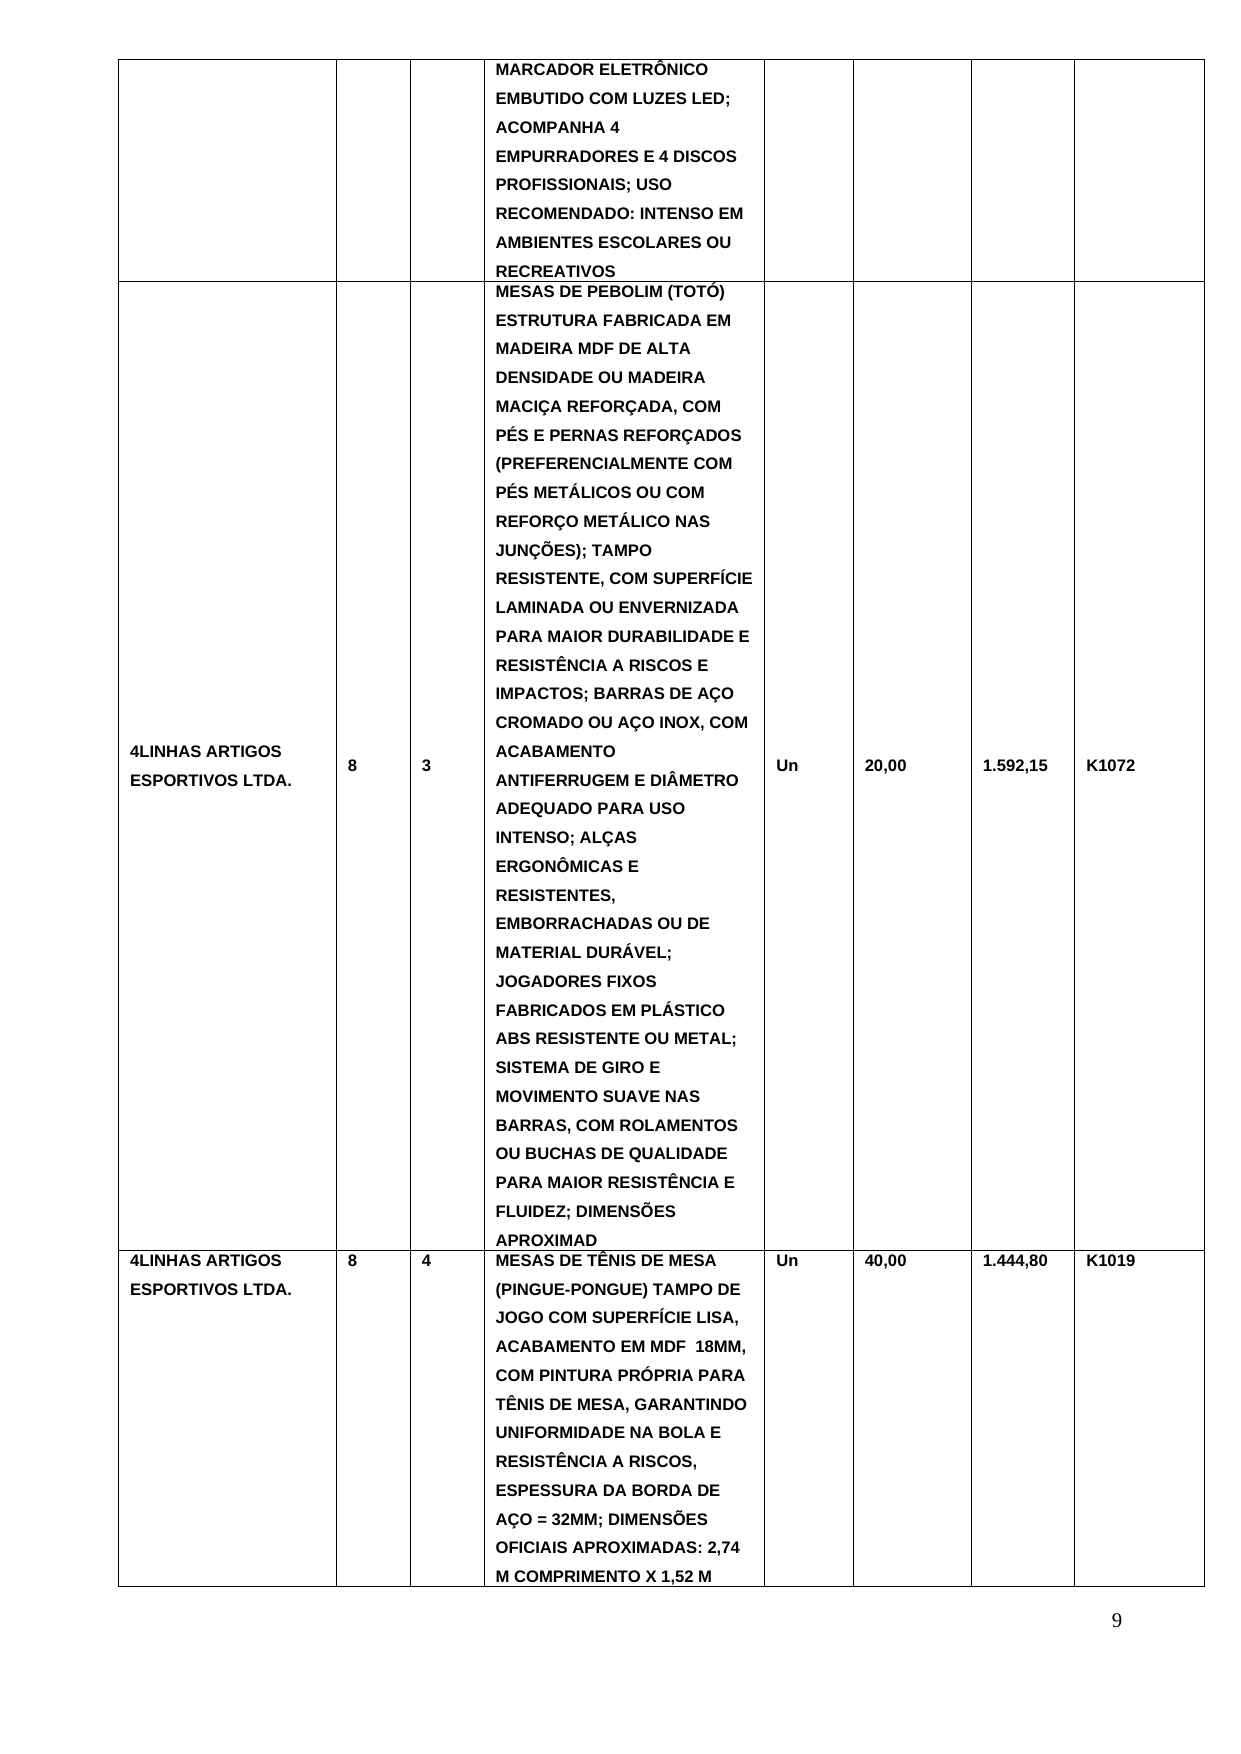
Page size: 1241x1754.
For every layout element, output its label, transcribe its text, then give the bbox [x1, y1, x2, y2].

table_cell [854, 60, 971, 281]
table_cell 8 [337, 1251, 410, 1586]
table_cell MESAS DE PEBOLIM (TOTÓ) ESTRUTURA FABRICADA EM MADEIRA MDF DE ALTA DENSIDADE OU MADEIRA MACIÇA REFORÇADA, COM PÉS E PERNAS REFORÇADOS (PREFERENCIALMENTE COM PÉS METÁLICOS OU COM REFORÇO METÁLICO NAS JUNÇÕES); TAMPO RESISTENTE, COM SUPERFÍCIE LAMINADA OU ENVERNIZADA PARA MAIOR DURABILIDADE E RESISTÊNCIA A RISCOS E IMPACTOS; BARRAS DE AÇO CROMADO OU AÇO INOX, COM ACABAMENTO ANTIFERRUGEM E DIÂMETRO ADEQUADO PARA USO INTENSO; ALÇAS ERGONÔMICAS E RESISTENTES, EMBORRACHADAS OU DE MATERIAL DURÁVEL; JOGADORES FIXOS FABRICADOS EM PLÁSTICO ABS RESISTENTE OU METAL; SISTEMA DE GIRO E MOVIMENTO SUAVE NAS BARRAS, COM ROLAMENTOS OU BUCHAS DE QUALIDADE PARA MAIOR RESISTÊNCIA E FLUIDEZ; DIMENSÕES APROXIMAD [485, 282, 764, 1249]
table_cell [119, 60, 336, 281]
table_cell 4LINHAS ARTIGOS ESPORTIVOS LTDA. [119, 282, 336, 1249]
table_cell 4LINHAS ARTIGOS ESPORTIVOS LTDA. [119, 1251, 336, 1586]
table_cell K1019 [1075, 1251, 1204, 1586]
table_cell Un [765, 1251, 853, 1586]
table_cell 8 [337, 282, 410, 1249]
table_cell Un [765, 282, 853, 1249]
table_cell [765, 60, 853, 281]
table_cell 3 [411, 282, 484, 1249]
table_cell 20,00 [854, 282, 971, 1249]
table_cell 1.592,15 [972, 282, 1074, 1249]
table_cell 1.444,80 [972, 1251, 1074, 1586]
table_cell [337, 60, 410, 281]
table_cell MARCADOR ELETRÔNICO EMBUTIDO COM LUZES LED; ACOMPANHA 4 EMPURRADORES E 4 DISCOS PROFISSIONAIS; USO RECOMENDADO: INTENSO EM AMBIENTES ESCOLARES OU RECREATIVOS [485, 60, 764, 281]
table_cell 40,00 [854, 1251, 971, 1586]
table_cell K1072 [1075, 282, 1204, 1249]
table_cell [411, 60, 484, 281]
table_cell [1075, 60, 1204, 281]
table_cell 4 [411, 1251, 484, 1586]
table_cell MESAS DE TÊNIS DE MESA (PINGUE-PONGUE) TAMPO DE JOGO COM SUPERFÍCIE LISA, ACABAMENTO EM MDF 18MM, COM PINTURA PRÓPRIA PARA TÊNIS DE MESA, GARANTINDO UNIFORMIDADE NA BOLA E RESISTÊNCIA A RISCOS, ESPESSURA DA BORDA DE AÇO = 32MM; DIMENSÕES OFICIAIS APROXIMADAS: 2,74 M COMPRIMENTO X 1,52 M [485, 1251, 764, 1586]
table_cell [972, 60, 1074, 281]
